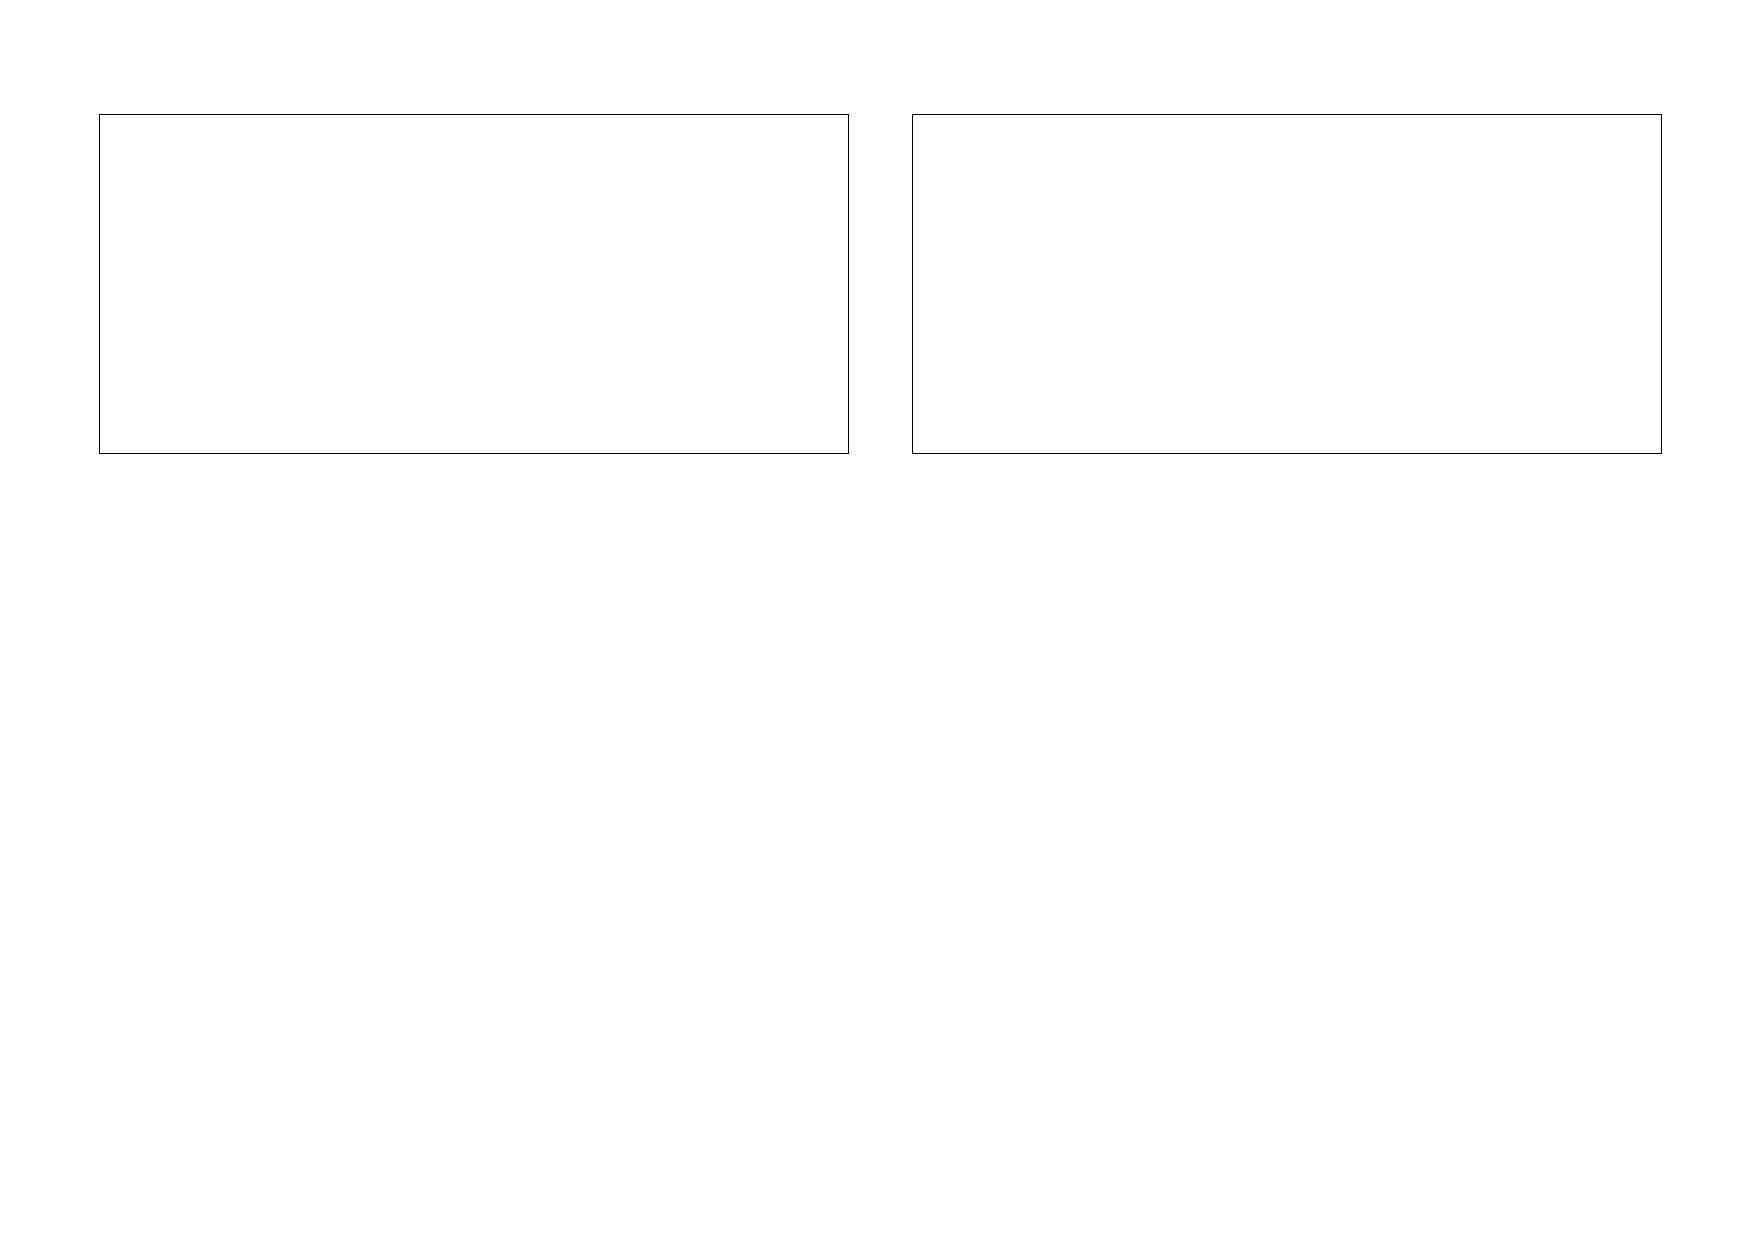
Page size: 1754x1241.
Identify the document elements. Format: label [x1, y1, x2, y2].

table_cell [849, 114, 912, 452]
table_cell [913, 115, 1661, 452]
table_cell [100, 115, 848, 452]
